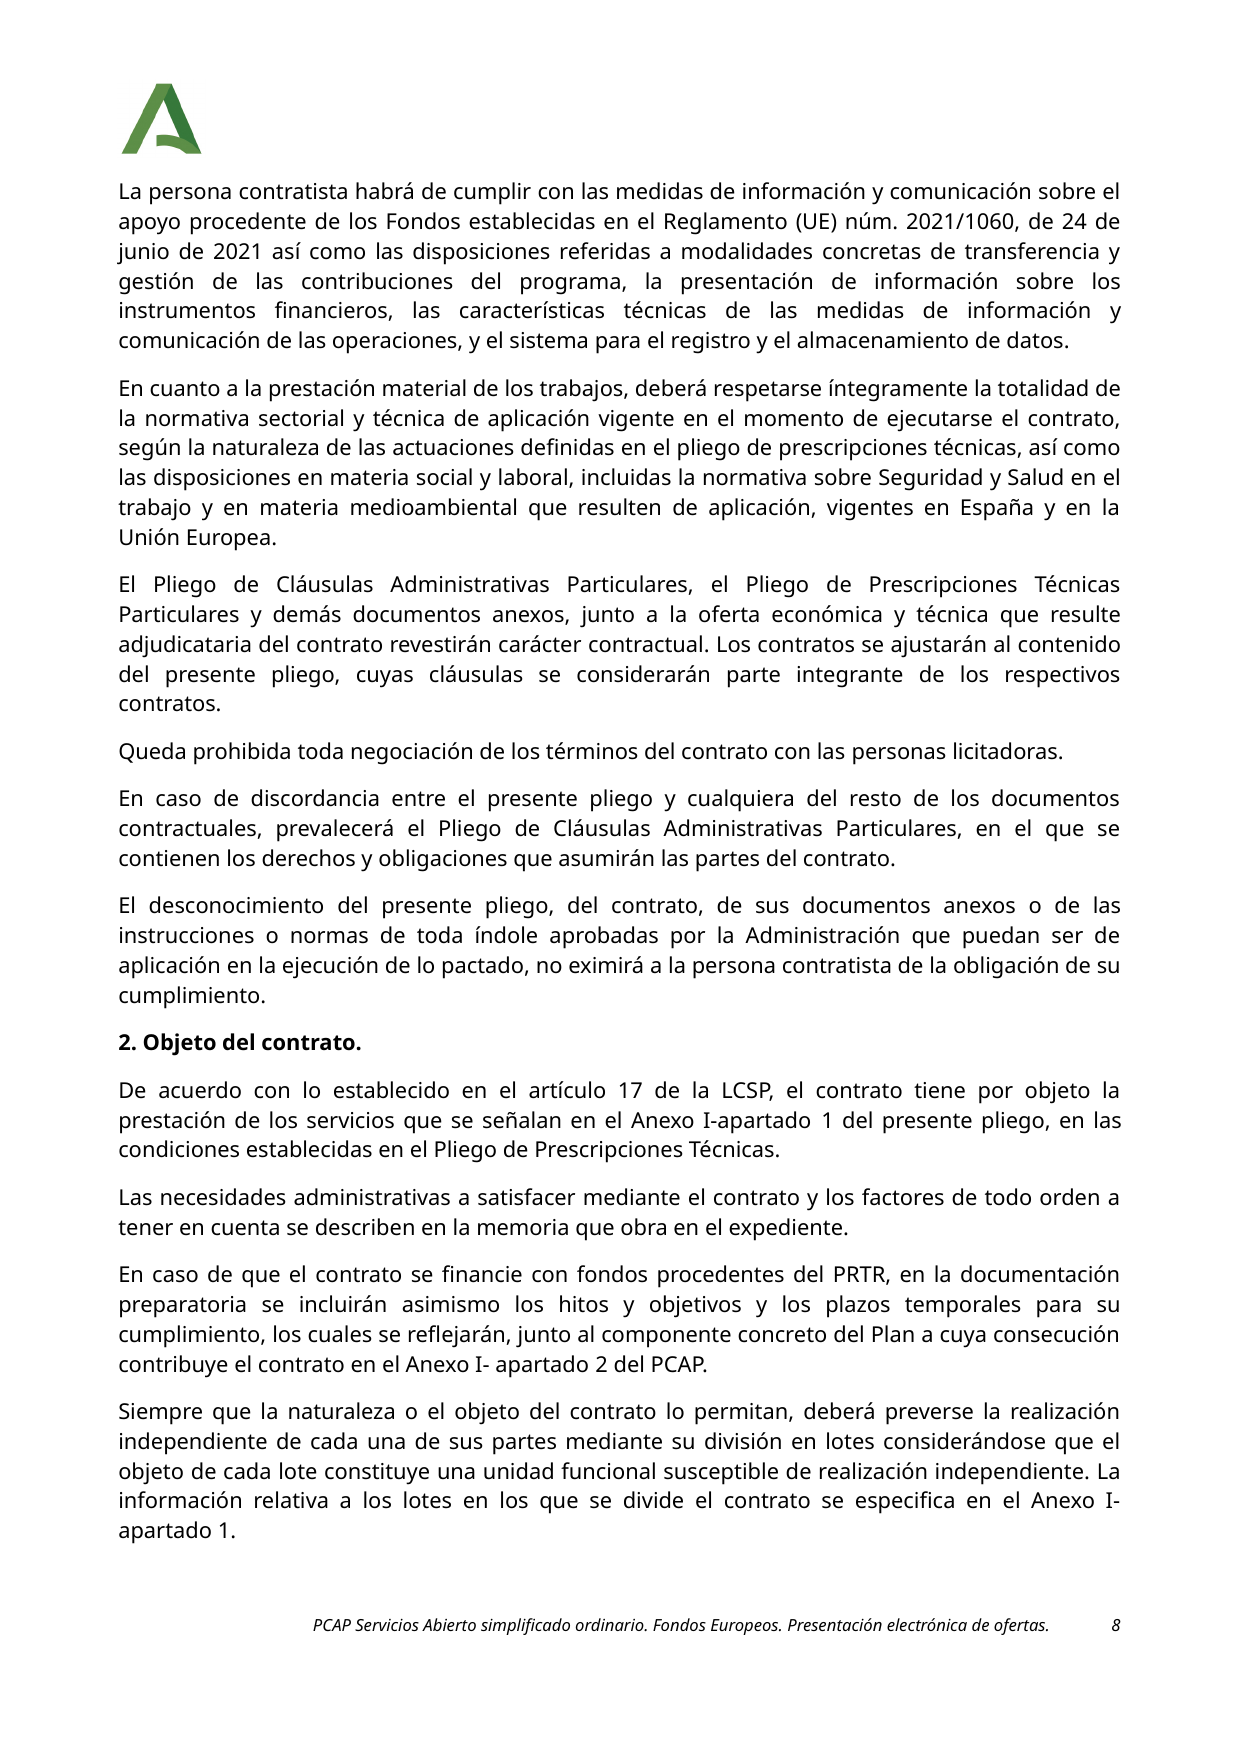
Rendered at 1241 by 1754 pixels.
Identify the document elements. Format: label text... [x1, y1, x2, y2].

text De acuerdo con lo establecido en el artículo 17 de la LCSP, el contrato tiene por objeto la prestación de los servicios que se señalan en el Anexo I-apartado 1 del presente pliego, en las condiciones establecidas en el Pliego de Prescripciones Técnicas. [118, 1075, 1122, 1164]
text En caso de que el contrato se financie con fondos procedentes del PRTR, en la documentación preparatoria se incluirán asimismo los hitos y objetivos y los plazos temporales para su cumplimiento, los cuales se reflejarán, junto al componente concreto del Plan a cuya consecución contribuye el contrato en el Anexo I- apartado 2 del PCAP. [118, 1259, 1122, 1378]
text Siempre que la naturaleza o el objeto del contrato lo permitan, deberá preverse la realización independiente de cada una de sus partes mediante su división en lotes considerándose que el objeto de cada lote constituye una unidad funcional susceptible de realización independiente. La información relativa a los lotes en los que se divide el contrato se especifica en el Anexo I-apartado 1. [118, 1396, 1122, 1545]
text En cuanto a la prestación material de los trabajos, deberá respetarse íntegramente la totalidad de la normativa sectorial y técnica de aplicación vigente en el momento de ejecutarse el contrato, según la naturaleza de las actuaciones definidas en el pliego de prescripciones técnicas, así como las disposiciones en materia social y laboral, incluidas la normativa sobre Seguridad y Salud en el trabajo y en materia medioambiental que resulten de aplicación, vigentes en España y en la Unión Europea. [118, 373, 1122, 552]
text Las necesidades administrativas a satisfacer mediante el contrato y los factores de todo orden a tener en cuenta se describen en la memoria que obra en el expediente. [118, 1182, 1122, 1242]
text Queda prohibida toda negociación de los términos del contrato con las personas licitadoras. [118, 736, 1122, 766]
text El Pliego de Cláusulas Administrativas Particulares, el Pliego de Prescripciones Técnicas Particulares y demás documentos anexos, junto a la oferta económica y técnica que resulte adjudicataria del contrato revestirán carácter contractual. Los contratos se ajustarán al contenido del presente pliego, cuyas cláusulas se considerarán parte integrante de los respectivos contratos. [118, 569, 1122, 718]
text El desconocimiento del presente pliego, del contrato, de sus documentos anexos o de las instrucciones o normas de toda índole aprobadas por la Administración que puedan ser de aplicación en la ejecución de lo pactado, no eximirá a la persona contratista de la obligación de su cumplimiento. [118, 891, 1122, 1010]
subtitle 2. Objeto del contrato. [118, 1027, 1122, 1057]
picture [117, 79, 206, 158]
text La persona contratista habrá de cumplir con las medidas de información y comunicación sobre el apoyo procedente de los Fondos establecidas en el Reglamento (UE) núm. 2021/1060, de 24 de junio de 2021 así como las disposiciones referidas a modalidades concretas de transferencia y gestión de las contribuciones del programa, la presentación de información sobre los instrumentos financieros, las características técnicas de las medidas de información y comunicación de las operaciones, y el sistema para el registro y el almacenamiento de datos. [118, 176, 1122, 355]
text En caso de discordancia entre el presente pliego y cualquiera del resto de los documentos contractuales, prevalecerá el Pliego de Cláusulas Administrativas Particulares, en el que se contienen los derechos y obligaciones que asumirán las partes del contrato. [118, 783, 1122, 873]
